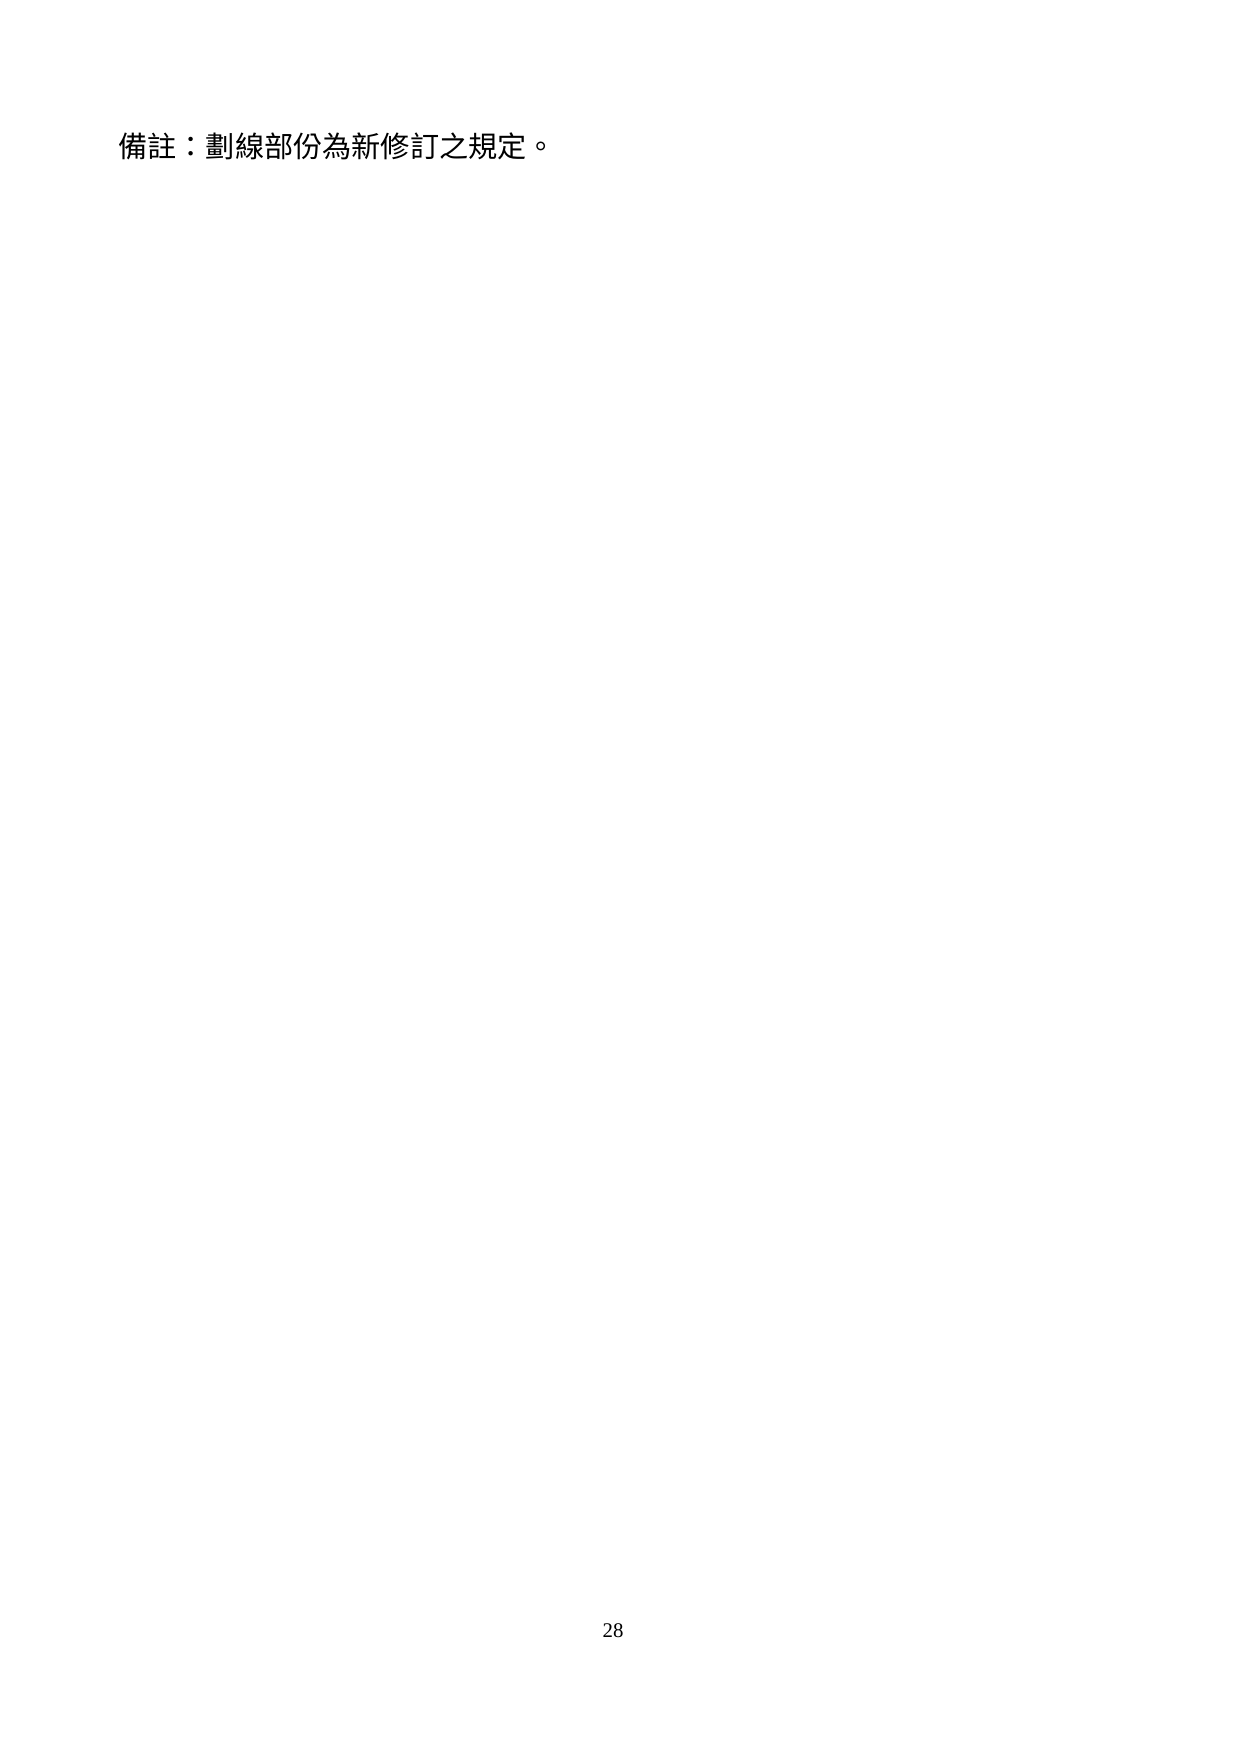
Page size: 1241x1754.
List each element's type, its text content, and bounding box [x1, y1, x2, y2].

text 備註：劃線部份為新修訂之規定。 [118, 103, 1107, 166]
